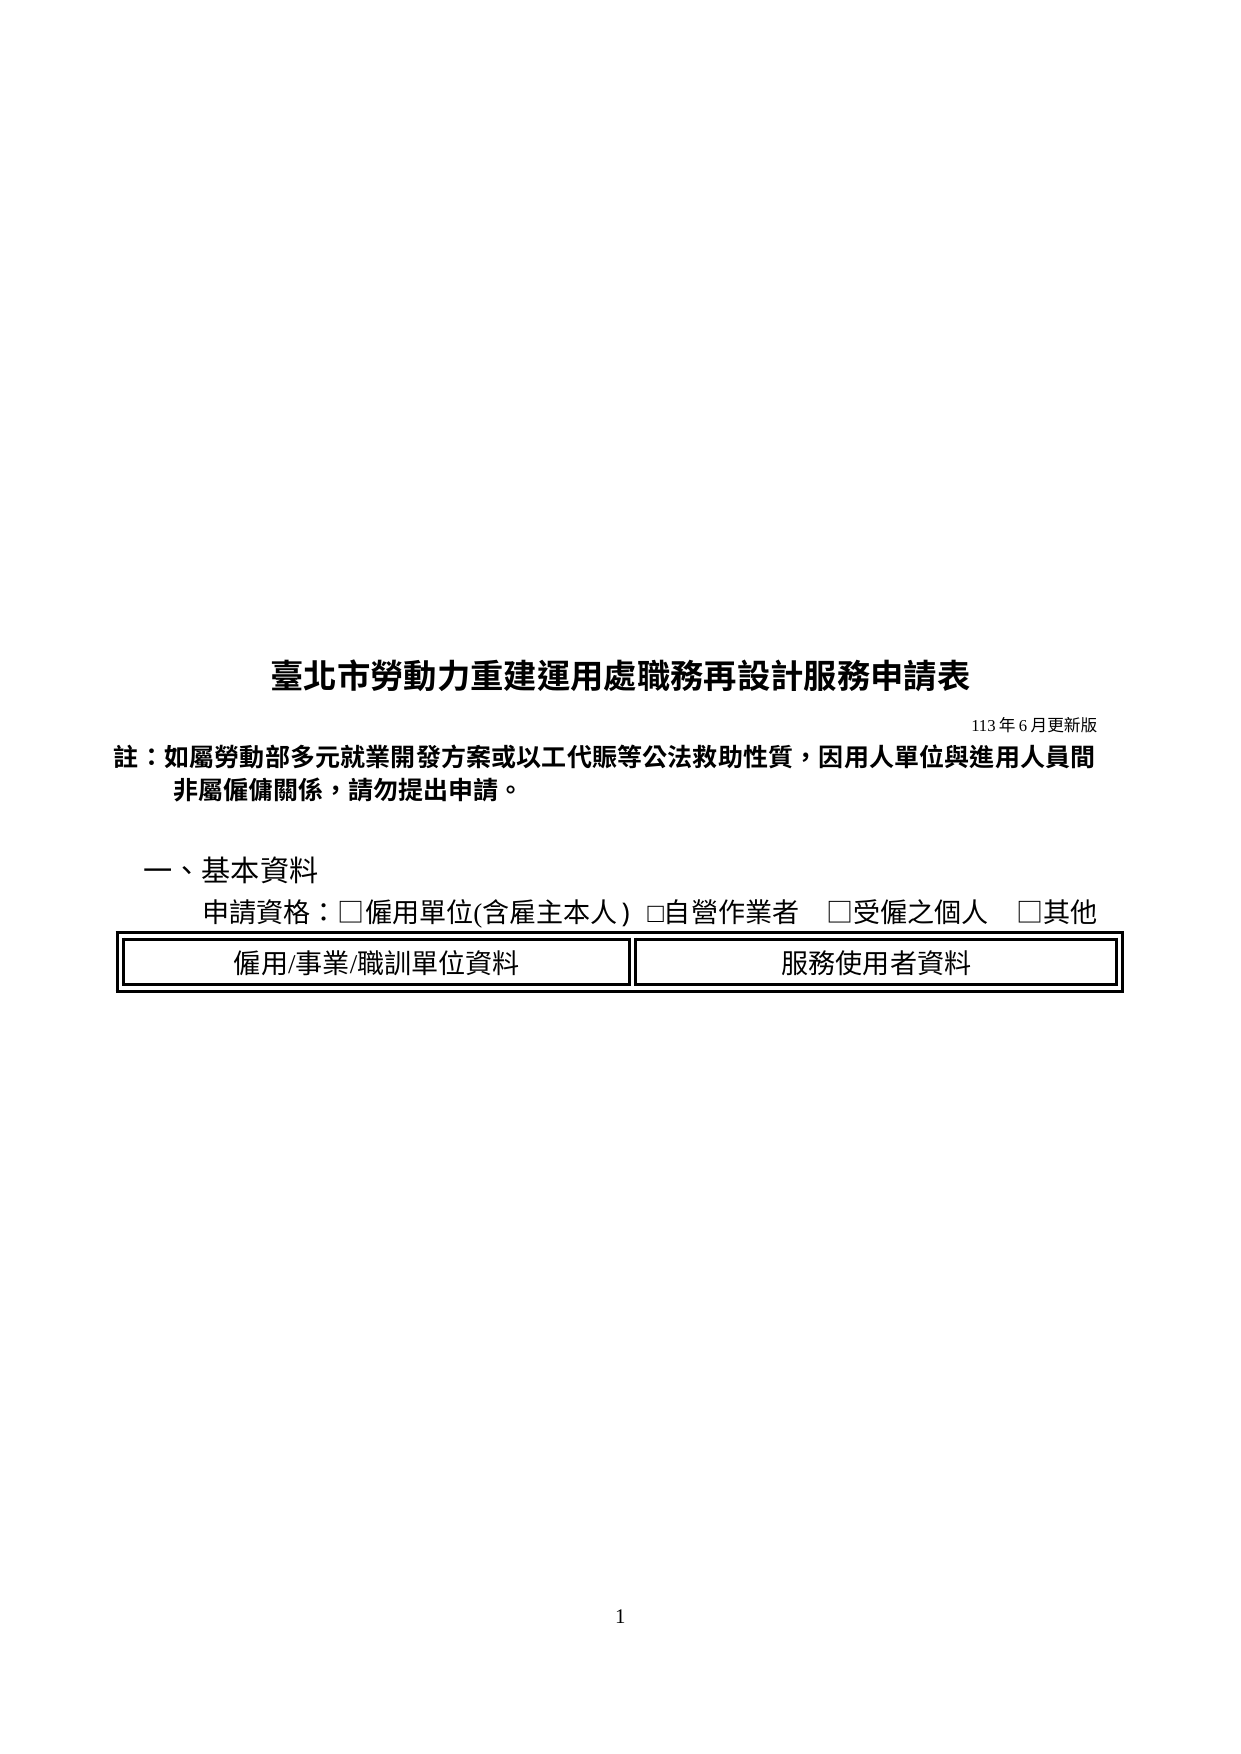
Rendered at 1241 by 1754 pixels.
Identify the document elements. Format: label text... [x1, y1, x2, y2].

text 申請資格：□僱用單位(含雇主本人) □自營作業者 □受僱之個人 □其他 [202, 889, 1097, 931]
table_header 僱用/事業/職訓單位資料 [120, 934, 633, 983]
text 註：如屬勞動部多元就業開發方案或以工代賑等公法救助性質，因用人單位與進用人員間非屬僱傭關係，請勿提出申請。 [114, 739, 1097, 806]
table_header 服務使用者資料 [633, 934, 1120, 983]
text 一、基本資料 [143, 848, 1097, 889]
text 臺北市勞動力重建運用處職務再設計服務申請表 [187, 652, 1053, 698]
text 113年6月更新版 [143, 698, 1097, 739]
